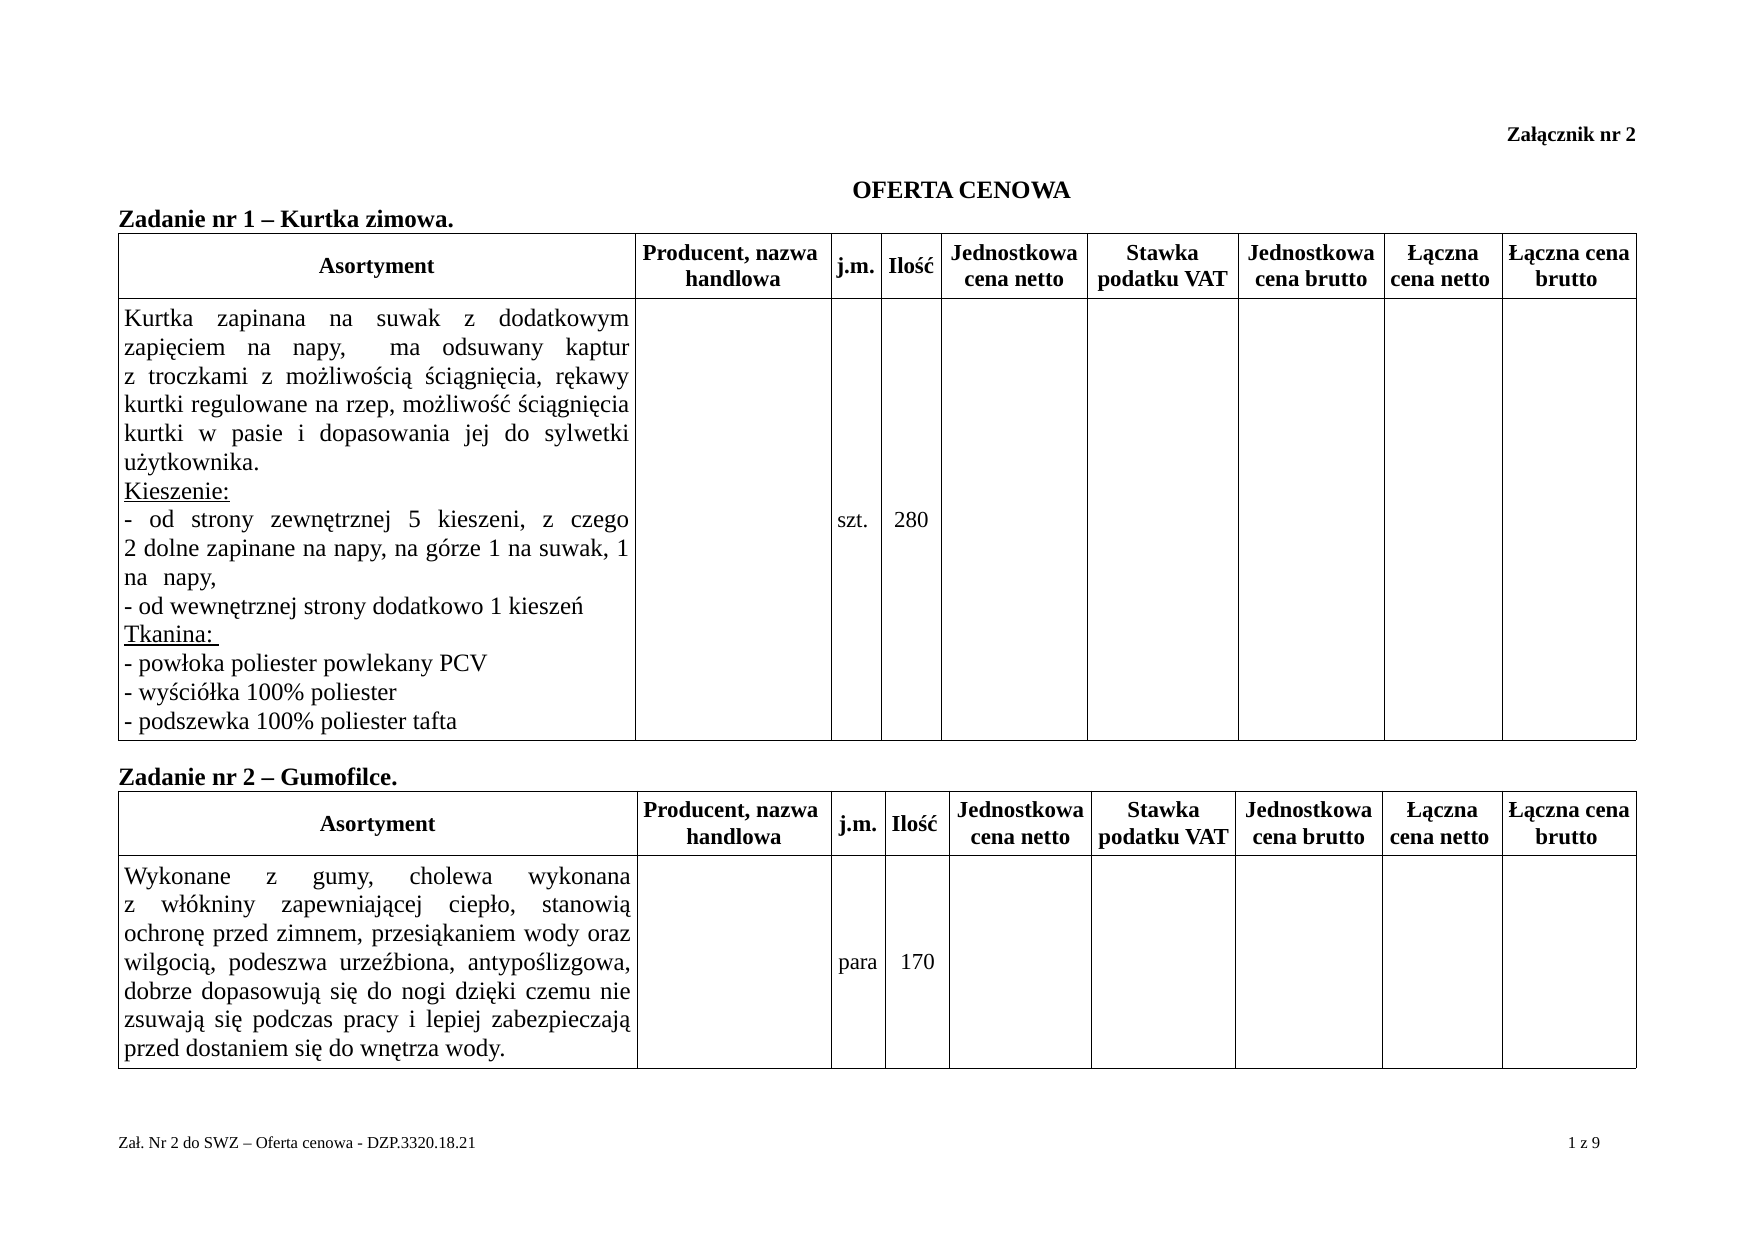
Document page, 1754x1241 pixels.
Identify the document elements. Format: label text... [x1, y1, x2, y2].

table_cell 280 [882, 299, 941, 740]
table_header Ilość [886, 792, 949, 855]
table_cell [942, 299, 1087, 740]
table_header Łączna cena netto [1383, 792, 1502, 855]
table_cell [1236, 856, 1382, 1068]
table_header Jednostkowa cena netto [942, 234, 1087, 297]
table_header Jednostkowa cena brutto [1239, 234, 1384, 297]
table_header Łączna cena brutto [1503, 234, 1636, 297]
table_cell [1088, 299, 1238, 740]
table_header Producent, nazwa handlowa [636, 234, 831, 297]
table_header Producent, nazwa handlowa [638, 792, 831, 855]
table_cell [1503, 299, 1636, 740]
table_cell [1503, 856, 1636, 1068]
text Zadanie nr 1 – Kurtka zimowa. [118, 204, 1636, 233]
table_cell 170 [886, 856, 949, 1068]
table_header Jednostkowa cena netto [950, 792, 1091, 855]
table_cell [1092, 856, 1235, 1068]
table_cell [638, 856, 831, 1068]
table_header Łączna cena brutto [1503, 792, 1636, 855]
table_cell Wykonane z gumy, cholewa wykonana z włókniny zapewniającej ciepło, stanowią ochronę przed zimnem, przesiąkaniem wody oraz wilgocią, podeszwa urzeźbiona, antypoślizgowa, dobrze dopasowują się do nogi dzięki czemu nie zsuwają się podczas pracy i lepiej zabezpieczają przed dostaniem się do wnętrza wody. [119, 856, 637, 1068]
text Załącznik nr 2 [118, 118, 1636, 147]
table_cell [950, 856, 1091, 1068]
table_header Łączna cena netto [1385, 234, 1502, 297]
table_header j.m. [832, 792, 885, 855]
table_header Stawka podatku VAT [1092, 792, 1235, 855]
table_header Asortyment [119, 234, 635, 297]
table_cell [1239, 299, 1384, 740]
table_cell [1385, 299, 1502, 740]
table_cell szt. [832, 299, 881, 740]
table_header Ilość [882, 234, 941, 297]
table_header Jednostkowacena brutto [1236, 792, 1382, 855]
table_cell [636, 299, 831, 740]
text Zadanie nr 2 – Gumofilce. [118, 762, 1636, 791]
table_header j.m. [832, 234, 881, 297]
table_cell [1383, 856, 1502, 1068]
table_cell Kurtka zapinana na suwak z dodatkowym zapięciem na napy, ma odsuwany kaptur z troczkami z możliwością ściągnięcia, rękawy kurtki regulowane na rzep, możliwość ściągnięcia kurtki w pasie i dopasowania jej do sylwetki użytkownika. Kieszenie: - od strony zewnętrznej 5 kieszeni, z czego 2 dolne zapinane na napy, na górze 1 na suwak, 1 na napy, - od wewnętrznej strony dodatkowo 1 kieszeń Tkanina: - powłoka poliester powlekany PCV - wyściółka 100% poliester - podszewka 100% poliester tafta [119, 299, 635, 740]
table_cell para [832, 856, 885, 1068]
text OFERTA CENOWA [118, 176, 1636, 204]
table_header Stawka podatku VAT [1088, 234, 1238, 297]
table_header Asortyment [119, 792, 637, 855]
